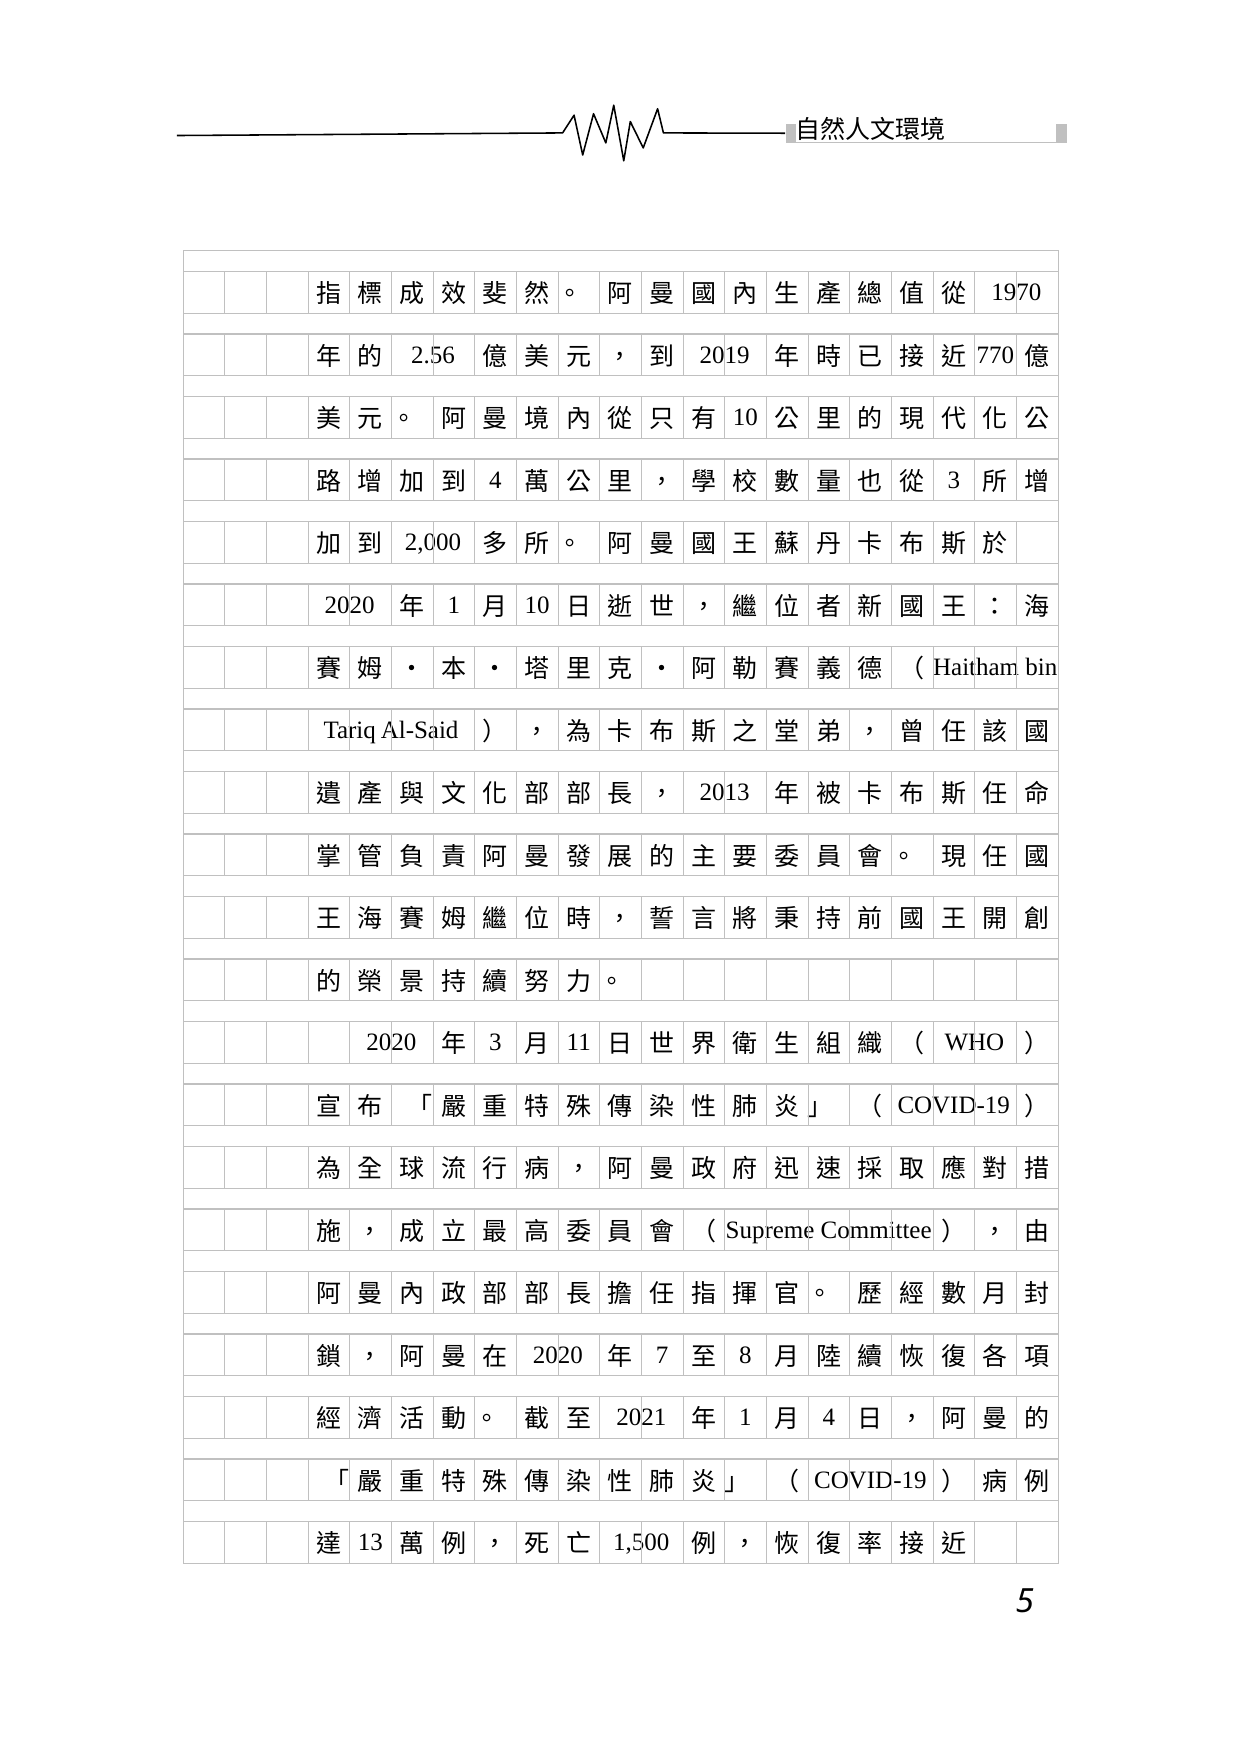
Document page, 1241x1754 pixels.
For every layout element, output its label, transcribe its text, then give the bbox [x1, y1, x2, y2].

text 阿曼在前國王卡布斯（Sultan Qaboos bin Said al-Said）領導下，開啟經濟起飛時代，卡布斯於1970年即位執政後，多項經濟、社會指標成效斐然。阿曼國內生產總值從1970年的2.56億美元，到2019年時已接近770億美元。阿曼境內從只有10公里的現代化公路增加到4萬公里，學校數量也從3所增加到2,000多所。阿曼國王蘇丹卡布斯於2020年1月10日逝世，繼位者新國王：海賽姆•本•塔里克•阿勒賽義德（Haitham bin Tariq Al-Said），為卡布斯之堂弟，曾任該國遺產與文化部部長，2013年被卡布斯任命掌管負責阿曼發展的主要委員會。現任國王海賽姆繼位時，誓言將秉持前國王開創的榮景持續努力。 [281, 314, 1058, 333]
text 2020年3月11日世界衛生組織（WHO）宣布「嚴重特殊傳染性肺炎」（COVID-19）為全球流行病，阿曼政府迅速採取應對措施，成立最高委員會（Supreme Committee），由阿曼內政部部長擔任指揮官。歷經數月封鎖，阿曼在2020年7至8月陸續恢復各項經濟活動。截至2021年1月4日，阿曼的「嚴重特殊傳染性肺炎」（COVID-19）病例達13萬例，死亡1,500例，恢復率接近95%，死亡率略高於1%，顯示政府所採取的防疫措施發揮效用，有效地控制住疫情。 [281, 1064, 1058, 1083]
text 阿曼在前國王卡布斯（Sultan Qaboos bin Said al-Said）領導下，開啟經濟起飛時代，卡布斯於1970年即位執政後，多項經濟、社會指標成效斐然。阿曼國內生產總值從1970年的2.56億美元，到2019年時已接近770億美元。阿曼境內從只有10公里的現代化公路增加到4萬公里，學校數量也從3所增加到2,000多所。阿曼國王蘇丹卡布斯於2020年1月10日逝世，繼位者新國王：海賽姆•本•塔里克•阿勒賽義德（Haitham bin Tariq Al-Said），為卡布斯之堂弟，曾任該國遺產與文化部部長，2013年被卡布斯任命掌管負責阿曼發展的主要委員會。現任國王海賽姆繼位時，誓言將秉持前國王開創的榮景持續努力。 [281, 814, 1058, 833]
text 2020年3月11日世界衛生組織（WHO）宣布「嚴重特殊傳染性肺炎」（COVID-19）為全球流行病，阿曼政府迅速採取應對措施，成立最高委員會（Supreme Committee），由阿曼內政部部長擔任指揮官。歷經數月封鎖，阿曼在2020年7至8月陸續恢復各項經濟活動。截至2021年1月4日，阿曼的「嚴重特殊傳染性肺炎」（COVID-19）病例達13萬例，死亡1,500例，恢復率接近95%，死亡率略高於1%，顯示政府所採取的防疫措施發揮效用，有效地控制住疫情。 [281, 1251, 1058, 1271]
text 2020年3月11日世界衛生組織（WHO）宣布「嚴重特殊傳染性肺炎」（COVID-19）為全球流行病，阿曼政府迅速採取應對措施，成立最高委員會（Supreme Committee），由阿曼內政部部長擔任指揮官。歷經數月封鎖，阿曼在2020年7至8月陸續恢復各項經濟活動。截至2021年1月4日，阿曼的「嚴重特殊傳染性肺炎」（COVID-19）病例達13萬例，死亡1,500例，恢復率接近95%，死亡率略高於1%，顯示政府所採取的防疫措施發揮效用，有效地控制住疫情。 [281, 1314, 1058, 1333]
text 2020年3月11日世界衛生組織（WHO）宣布「嚴重特殊傳染性肺炎」（COVID-19）為全球流行病，阿曼政府迅速採取應對措施，成立最高委員會（Supreme Committee），由阿曼內政部部長擔任指揮官。歷經數月封鎖，阿曼在2020年7至8月陸續恢復各項經濟活動。截至2021年1月4日，阿曼的「嚴重特殊傳染性肺炎」（COVID-19）病例達13萬例，死亡1,500例，恢復率接近95%，死亡率略高於1%，顯示政府所採取的防疫措施發揮效用，有效地控制住疫情。 [281, 1126, 1058, 1146]
text 阿曼在前國王卡布斯（Sultan Qaboos bin Said al-Said）領導下，開啟經濟起飛時代，卡布斯於1970年即位執政後，多項經濟、社會指標成效斐然。阿曼國內生產總值從1970年的2.56億美元，到2019年時已接近770億美元。阿曼境內從只有10公里的現代化公路增加到4萬公里，學校數量也從3所增加到2,000多所。阿曼國王蘇丹卡布斯於2020年1月10日逝世，繼位者新國王：海賽姆•本•塔里克•阿勒賽義德（Haitham bin Tariq Al-Said），為卡布斯之堂弟，曾任該國遺產與文化部部長，2013年被卡布斯任命掌管負責阿曼發展的主要委員會。現任國王海賽姆繼位時，誓言將秉持前國王開創的榮景持續努力。 [281, 564, 1058, 583]
text 阿曼在前國王卡布斯（Sultan Qaboos bin Said al-Said）領導下，開啟經濟起飛時代，卡布斯於1970年即位執政後，多項經濟、社會指標成效斐然。阿曼國內生產總值從1970年的2.56億美元，到2019年時已接近770億美元。阿曼境內從只有10公里的現代化公路增加到4萬公里，學校數量也從3所增加到2,000多所。阿曼國王蘇丹卡布斯於2020年1月10日逝世，繼位者新國王：海賽姆•本•塔里克•阿勒賽義德（Haitham bin Tariq Al-Said），為卡布斯之堂弟，曾任該國遺產與文化部部長，2013年被卡布斯任命掌管負責阿曼發展的主要委員會。現任國王海賽姆繼位時，誓言將秉持前國王開創的榮景持續努力。 [281, 626, 1058, 646]
text 阿曼在前國王卡布斯（Sultan Qaboos bin Said al-Said）領導下，開啟經濟起飛時代，卡布斯於1970年即位執政後，多項經濟、社會指標成效斐然。阿曼國內生產總值從1970年的2.56億美元，到2019年時已接近770億美元。阿曼境內從只有10公里的現代化公路增加到4萬公里，學校數量也從3所增加到2,000多所。阿曼國王蘇丹卡布斯於2020年1月10日逝世，繼位者新國王：海賽姆•本•塔里克•阿勒賽義德（Haitham bin Tariq Al-Said），為卡布斯之堂弟，曾任該國遺產與文化部部長，2013年被卡布斯任命掌管負責阿曼發展的主要委員會。現任國王海賽姆繼位時，誓言將秉持前國王開創的榮景持續努力。 [281, 939, 1058, 958]
text 2020年3月11日世界衛生組織（WHO）宣布「嚴重特殊傳染性肺炎」（COVID-19）為全球流行病，阿曼政府迅速採取應對措施，成立最高委員會（Supreme Committee），由阿曼內政部部長擔任指揮官。歷經數月封鎖，阿曼在2020年7至8月陸續恢復各項經濟活動。截至2021年1月4日，阿曼的「嚴重特殊傳染性肺炎」（COVID-19）病例達13萬例，死亡1,500例，恢復率接近95%，死亡率略高於1%，顯示政府所採取的防疫措施發揮效用，有效地控制住疫情。 [281, 1001, 1058, 1021]
text 阿曼在前國王卡布斯（Sultan Qaboos bin Said al-Said）領導下，開啟經濟起飛時代，卡布斯於1970年即位執政後，多項經濟、社會指標成效斐然。阿曼國內生產總值從1970年的2.56億美元，到2019年時已接近770億美元。阿曼境內從只有10公里的現代化公路增加到4萬公里，學校數量也從3所增加到2,000多所。阿曼國王蘇丹卡布斯於2020年1月10日逝世，繼位者新國王：海賽姆•本•塔里克•阿勒賽義德（Haitham bin Tariq Al-Said），為卡布斯之堂弟，曾任該國遺產與文化部部長，2013年被卡布斯任命掌管負責阿曼發展的主要委員會。現任國王海賽姆繼位時，誓言將秉持前國王開創的榮景持續努力。 [281, 689, 1058, 708]
text 2020年3月11日世界衛生組織（WHO）宣布「嚴重特殊傳染性肺炎」（COVID-19）為全球流行病，阿曼政府迅速採取應對措施，成立最高委員會（Supreme Committee），由阿曼內政部部長擔任指揮官。歷經數月封鎖，阿曼在2020年7至8月陸續恢復各項經濟活動。截至2021年1月4日，阿曼的「嚴重特殊傳染性肺炎」（COVID-19）病例達13萬例，死亡1,500例，恢復率接近95%，死亡率略高於1%，顯示政府所採取的防疫措施發揮效用，有效地控制住疫情。 [281, 1376, 1058, 1396]
text 阿曼在前國王卡布斯（Sultan Qaboos bin Said al-Said）領導下，開啟經濟起飛時代，卡布斯於1970年即位執政後，多項經濟、社會指標成效斐然。阿曼國內生產總值從1970年的2.56億美元，到2019年時已接近770億美元。阿曼境內從只有10公里的現代化公路增加到4萬公里，學校數量也從3所增加到2,000多所。阿曼國王蘇丹卡布斯於2020年1月10日逝世，繼位者新國王：海賽姆•本•塔里克•阿勒賽義德（Haitham bin Tariq Al-Said），為卡布斯之堂弟，曾任該國遺產與文化部部長，2013年被卡布斯任命掌管負責阿曼發展的主要委員會。現任國王海賽姆繼位時，誓言將秉持前國王開創的榮景持續努力。 [281, 876, 1058, 896]
text 阿曼在前國王卡布斯（Sultan Qaboos bin Said al-Said）領導下，開啟經濟起飛時代，卡布斯於1970年即位執政後，多項經濟、社會指標成效斐然。阿曼國內生產總值從1970年的2.56億美元，到2019年時已接近770億美元。阿曼境內從只有10公里的現代化公路增加到4萬公里，學校數量也從3所增加到2,000多所。阿曼國王蘇丹卡布斯於2020年1月10日逝世，繼位者新國王：海賽姆•本•塔里克•阿勒賽義德（Haitham bin Tariq Al-Said），為卡布斯之堂弟，曾任該國遺產與文化部部長，2013年被卡布斯任命掌管負責阿曼發展的主要委員會。現任國王海賽姆繼位時，誓言將秉持前國王開創的榮景持續努力。 [281, 751, 1058, 771]
text 阿曼在前國王卡布斯（Sultan Qaboos bin Said al-Said）領導下，開啟經濟起飛時代，卡布斯於1970年即位執政後，多項經濟、社會指標成效斐然。阿曼國內生產總值從1970年的2.56億美元，到2019年時已接近770億美元。阿曼境內從只有10公里的現代化公路增加到4萬公里，學校數量也從3所增加到2,000多所。阿曼國王蘇丹卡布斯於2020年1月10日逝世，繼位者新國王：海賽姆•本•塔里克•阿勒賽義德（Haitham bin Tariq Al-Said），為卡布斯之堂弟，曾任該國遺產與文化部部長，2013年被卡布斯任命掌管負責阿曼發展的主要委員會。現任國王海賽姆繼位時，誓言將秉持前國王開創的榮景持續努力。 [281, 251, 1058, 271]
text 阿曼在前國王卡布斯（Sultan Qaboos bin Said al-Said）領導下，開啟經濟起飛時代，卡布斯於1970年即位執政後，多項經濟、社會指標成效斐然。阿曼國內生產總值從1970年的2.56億美元，到2019年時已接近770億美元。阿曼境內從只有10公里的現代化公路增加到4萬公里，學校數量也從3所增加到2,000多所。阿曼國王蘇丹卡布斯於2020年1月10日逝世，繼位者新國王：海賽姆•本•塔里克•阿勒賽義德（Haitham bin Tariq Al-Said），為卡布斯之堂弟，曾任該國遺產與文化部部長，2013年被卡布斯任命掌管負責阿曼發展的主要委員會。現任國王海賽姆繼位時，誓言將秉持前國王開創的榮景持續努力。 [281, 439, 1058, 458]
text 2020年3月11日世界衛生組織（WHO）宣布「嚴重特殊傳染性肺炎」（COVID-19）為全球流行病，阿曼政府迅速採取應對措施，成立最高委員會（Supreme Committee），由阿曼內政部部長擔任指揮官。歷經數月封鎖，阿曼在2020年7至8月陸續恢復各項經濟活動。截至2021年1月4日，阿曼的「嚴重特殊傳染性肺炎」（COVID-19）病例達13萬例，死亡1,500例，恢復率接近95%，死亡率略高於1%，顯示政府所採取的防疫措施發揮效用，有效地控制住疫情。 [281, 1439, 1058, 1458]
text 阿曼在前國王卡布斯（Sultan Qaboos bin Said al-Said）領導下，開啟經濟起飛時代，卡布斯於1970年即位執政後，多項經濟、社會指標成效斐然。阿曼國內生產總值從1970年的2.56億美元，到2019年時已接近770億美元。阿曼境內從只有10公里的現代化公路增加到4萬公里，學校數量也從3所增加到2,000多所。阿曼國王蘇丹卡布斯於2020年1月10日逝世，繼位者新國王：海賽姆•本•塔里克•阿勒賽義德（Haitham bin Tariq Al-Said），為卡布斯之堂弟，曾任該國遺產與文化部部長，2013年被卡布斯任命掌管負責阿曼發展的主要委員會。現任國王海賽姆繼位時，誓言將秉持前國王開創的榮景持續努力。 [281, 376, 1058, 396]
text 2020年3月11日世界衛生組織（WHO）宣布「嚴重特殊傳染性肺炎」（COVID-19）為全球流行病，阿曼政府迅速採取應對措施，成立最高委員會（Supreme Committee），由阿曼內政部部長擔任指揮官。歷經數月封鎖，阿曼在2020年7至8月陸續恢復各項經濟活動。截至2021年1月4日，阿曼的「嚴重特殊傳染性肺炎」（COVID-19）病例達13萬例，死亡1,500例，恢復率接近95%，死亡率略高於1%，顯示政府所採取的防疫措施發揮效用，有效地控制住疫情。 [281, 1501, 1058, 1521]
text 阿曼在前國王卡布斯（Sultan Qaboos bin Said al-Said）領導下，開啟經濟起飛時代，卡布斯於1970年即位執政後，多項經濟、社會指標成效斐然。阿曼國內生產總值從1970年的2.56億美元，到2019年時已接近770億美元。阿曼境內從只有10公里的現代化公路增加到4萬公里，學校數量也從3所增加到2,000多所。阿曼國王蘇丹卡布斯於2020年1月10日逝世，繼位者新國王：海賽姆•本•塔里克•阿勒賽義德（Haitham bin Tariq Al-Said），為卡布斯之堂弟，曾任該國遺產與文化部部長，2013年被卡布斯任命掌管負責阿曼發展的主要委員會。現任國王海賽姆繼位時，誓言將秉持前國王開創的榮景持續努力。 [281, 501, 1058, 521]
text 2020年3月11日世界衛生組織（WHO）宣布「嚴重特殊傳染性肺炎」（COVID-19）為全球流行病，阿曼政府迅速採取應對措施，成立最高委員會（Supreme Committee），由阿曼內政部部長擔任指揮官。歷經數月封鎖，阿曼在2020年7至8月陸續恢復各項經濟活動。截至2021年1月4日，阿曼的「嚴重特殊傳染性肺炎」（COVID-19）病例達13萬例，死亡1,500例，恢復率接近95%，死亡率略高於1%，顯示政府所採取的防疫措施發揮效用，有效地控制住疫情。 [281, 1189, 1058, 1208]
